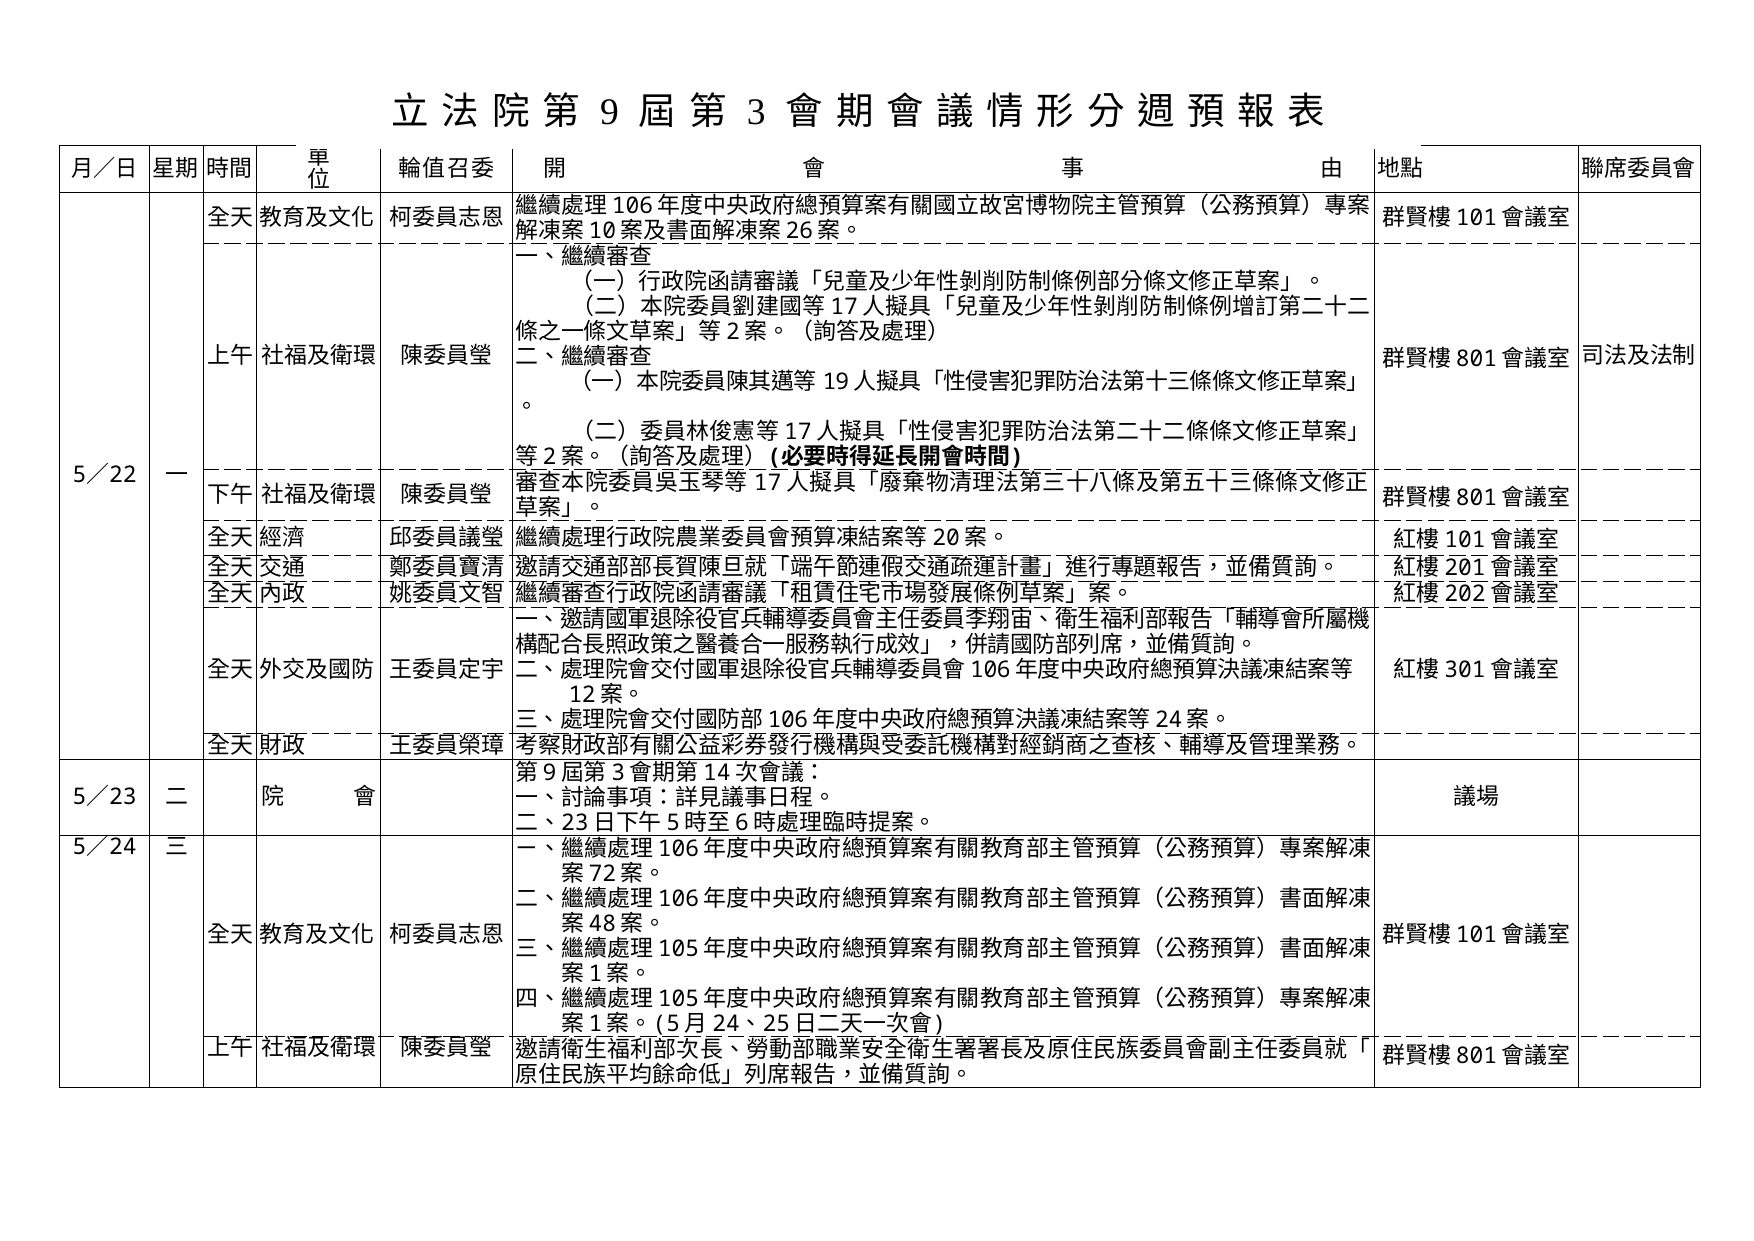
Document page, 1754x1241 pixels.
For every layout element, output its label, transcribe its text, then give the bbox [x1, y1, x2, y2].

table_cell 5／22 [60, 193, 149, 759]
table_cell 群賢樓801會議室 [1375, 469, 1578, 520]
table_cell 紅樓101會議室 [1375, 520, 1578, 555]
table_cell 邀請衛生福利部次長、勞動部職業安全衛生署署長及原住民族委員會副主任委員就「原住民族平均餘命低」列席報告，並備質詢。 [513, 1036, 1374, 1087]
table_cell ㄧ、繼續處理106年度中央政府總預算案有關教育部主管預算（公務預算）專案解凍案72案。 二、繼續處理106年度中央政府總預算案有關教育部主管預算（公務預算）書面解凍案48案。 三、繼續處理105年度中央政府總預算案有關教育部主管預算（公務預算）書面解凍案1案。 四、繼續處理105年度中央政府總預算案有關教育部主管預算（公務預算）專案解凍案1案。(5月24、25日二天一次會) [513, 836, 1374, 1036]
table_cell 紅樓301會議室 [1375, 607, 1578, 733]
table_header 開會事由 [513, 149, 1374, 192]
table_cell 司法及法制 [1579, 243, 1700, 469]
table_cell [1579, 520, 1700, 555]
table_header 地點 [1375, 146, 1578, 192]
table_cell 邀請交通部部長賀陳旦就「端午節連假交通疏運計畫」進行專題報告，並備質詢。 [513, 555, 1374, 581]
table_cell [381, 760, 512, 835]
table_cell 外交及國防 [257, 607, 380, 733]
table_cell [1579, 836, 1700, 1036]
table_cell 陳委員瑩 [381, 1036, 512, 1087]
table_cell 繼續審查行政院函請審議「租賃住宅市場發展條例草案」案。 [513, 581, 1374, 607]
table_cell 院 會 [257, 760, 380, 835]
table_header 聯席委員會 [1579, 146, 1700, 192]
text 立法院第9屆第3會期會議情形分週預報表 [311, 81, 1406, 136]
table_header 星期 [150, 146, 203, 192]
table_cell 5／23 [60, 760, 149, 835]
table_cell 5／24 [60, 836, 149, 1087]
table_cell 陳委員瑩 [381, 243, 512, 469]
table_cell 教育及文化 [257, 836, 380, 1036]
table_cell [1579, 581, 1700, 607]
table_cell [1375, 733, 1578, 759]
table_cell 上午 [204, 1036, 256, 1087]
table_cell 全天 [204, 581, 256, 607]
table_cell 群賢樓801會議室 [1375, 243, 1578, 469]
table_cell 審查本院委員吳玉琴等17人擬具「廢棄物清理法第三十八條及第五十三條條文修正草案」。 [513, 469, 1374, 520]
table_cell [1579, 733, 1700, 759]
table_cell 考察財政部有關公益彩券發行機構與受委託機構對經銷商之查核、輔導及管理業務。 [513, 733, 1374, 759]
table_cell 全天 [204, 520, 256, 555]
table_header 輪值召委 [381, 149, 512, 192]
table_cell 繼續處理行政院農業委員會預算凍結案等20案。 [513, 520, 1374, 555]
table_cell [1579, 1036, 1700, 1087]
table_cell 教育及文化 [257, 193, 380, 243]
table_cell 邱委員議瑩 [381, 520, 512, 555]
table_cell [204, 760, 256, 835]
table_cell 社福及衛環 [257, 469, 380, 520]
table_cell 社福及衛環 [257, 243, 380, 469]
table_header 月／日 [60, 146, 149, 192]
table_cell [1579, 607, 1700, 733]
table_cell 一、繼續審查 （一）行政院函請審議「兒童及少年性剝削防制條例部分條文修正草案」。 （二）本院委員劉建國等17人擬具「兒童及少年性剝削防制條例增訂第二十二 條之一條文草案」等2案。（詢答及處理） 二、繼續審查 （一）本院委員陳其邁等19人擬具「性侵害犯罪防治法第十三條條文修正草案」。 （二）委員林俊憲等17人擬具「性侵害犯罪防治法第二十二條條文修正草案」 等2案。（詢答及處理）(必要時得延長開會時間) [513, 243, 1374, 469]
table_cell 下午 [204, 469, 256, 520]
table_cell [1579, 760, 1700, 835]
table_cell 紅樓202會議室 [1375, 581, 1578, 607]
table_cell 全天 [204, 193, 256, 243]
table_cell [1579, 469, 1700, 520]
table_cell 群賢樓101會議室 [1375, 193, 1578, 243]
table_cell 三 [150, 836, 203, 1087]
table_cell 社福及衛環 [257, 1036, 380, 1087]
table_cell [1579, 193, 1700, 243]
table_cell 全天 [204, 733, 256, 759]
table_header 單 位 [257, 146, 380, 192]
table_cell 王委員定宇 [381, 607, 512, 733]
table_header 時間 [204, 146, 256, 192]
table_cell 全天 [204, 836, 256, 1036]
table_cell 交通 [257, 555, 380, 581]
table_cell 群賢樓801會議室 [1375, 1036, 1578, 1087]
table_cell 陳委員瑩 [381, 469, 512, 520]
table_cell 一 [150, 193, 203, 759]
table_cell 柯委員志恩 [381, 836, 512, 1036]
table_cell 繼續處理106年度中央政府總預算案有關國立故宮博物院主管預算（公務預算）專案解凍案10案及書面解凍案26案。 [513, 193, 1374, 243]
table_cell 議場 [1375, 760, 1578, 835]
table_cell 內政 [257, 581, 380, 607]
table_cell 紅樓201會議室 [1375, 555, 1578, 581]
table_cell 群賢樓101會議室 [1375, 836, 1578, 1036]
table_cell 二 [150, 760, 203, 835]
table_cell 鄭委員寶清 [381, 555, 512, 581]
table_cell 財政 [257, 733, 380, 759]
table_cell 全天 [204, 555, 256, 581]
table_cell 柯委員志恩 [381, 193, 512, 243]
table_cell 王委員榮璋 [381, 733, 512, 759]
table_cell 第9屆第3會期第14次會議： 一、討論事項：詳見議事日程。 二、23日下午5時至6時處理臨時提案。 [513, 760, 1374, 835]
table_cell 姚委員文智 [381, 581, 512, 607]
table_cell 上午 [204, 243, 256, 469]
table_cell 全天 [204, 607, 256, 733]
table_cell [1579, 555, 1700, 581]
table_cell 經濟 [257, 520, 380, 555]
table_cell 一、邀請國軍退除役官兵輔導委員會主任委員李翔宙、衛生福利部報告「輔導會所屬機 構配合長照政策之醫養合一服務執行成效」，併請國防部列席，並備質詢。 二、處理院會交付國軍退除役官兵輔導委員會106年度中央政府總預算決議凍結案等 12案。 三、處理院會交付國防部106年度中央政府總預算決議凍結案等24案。 [513, 607, 1374, 733]
